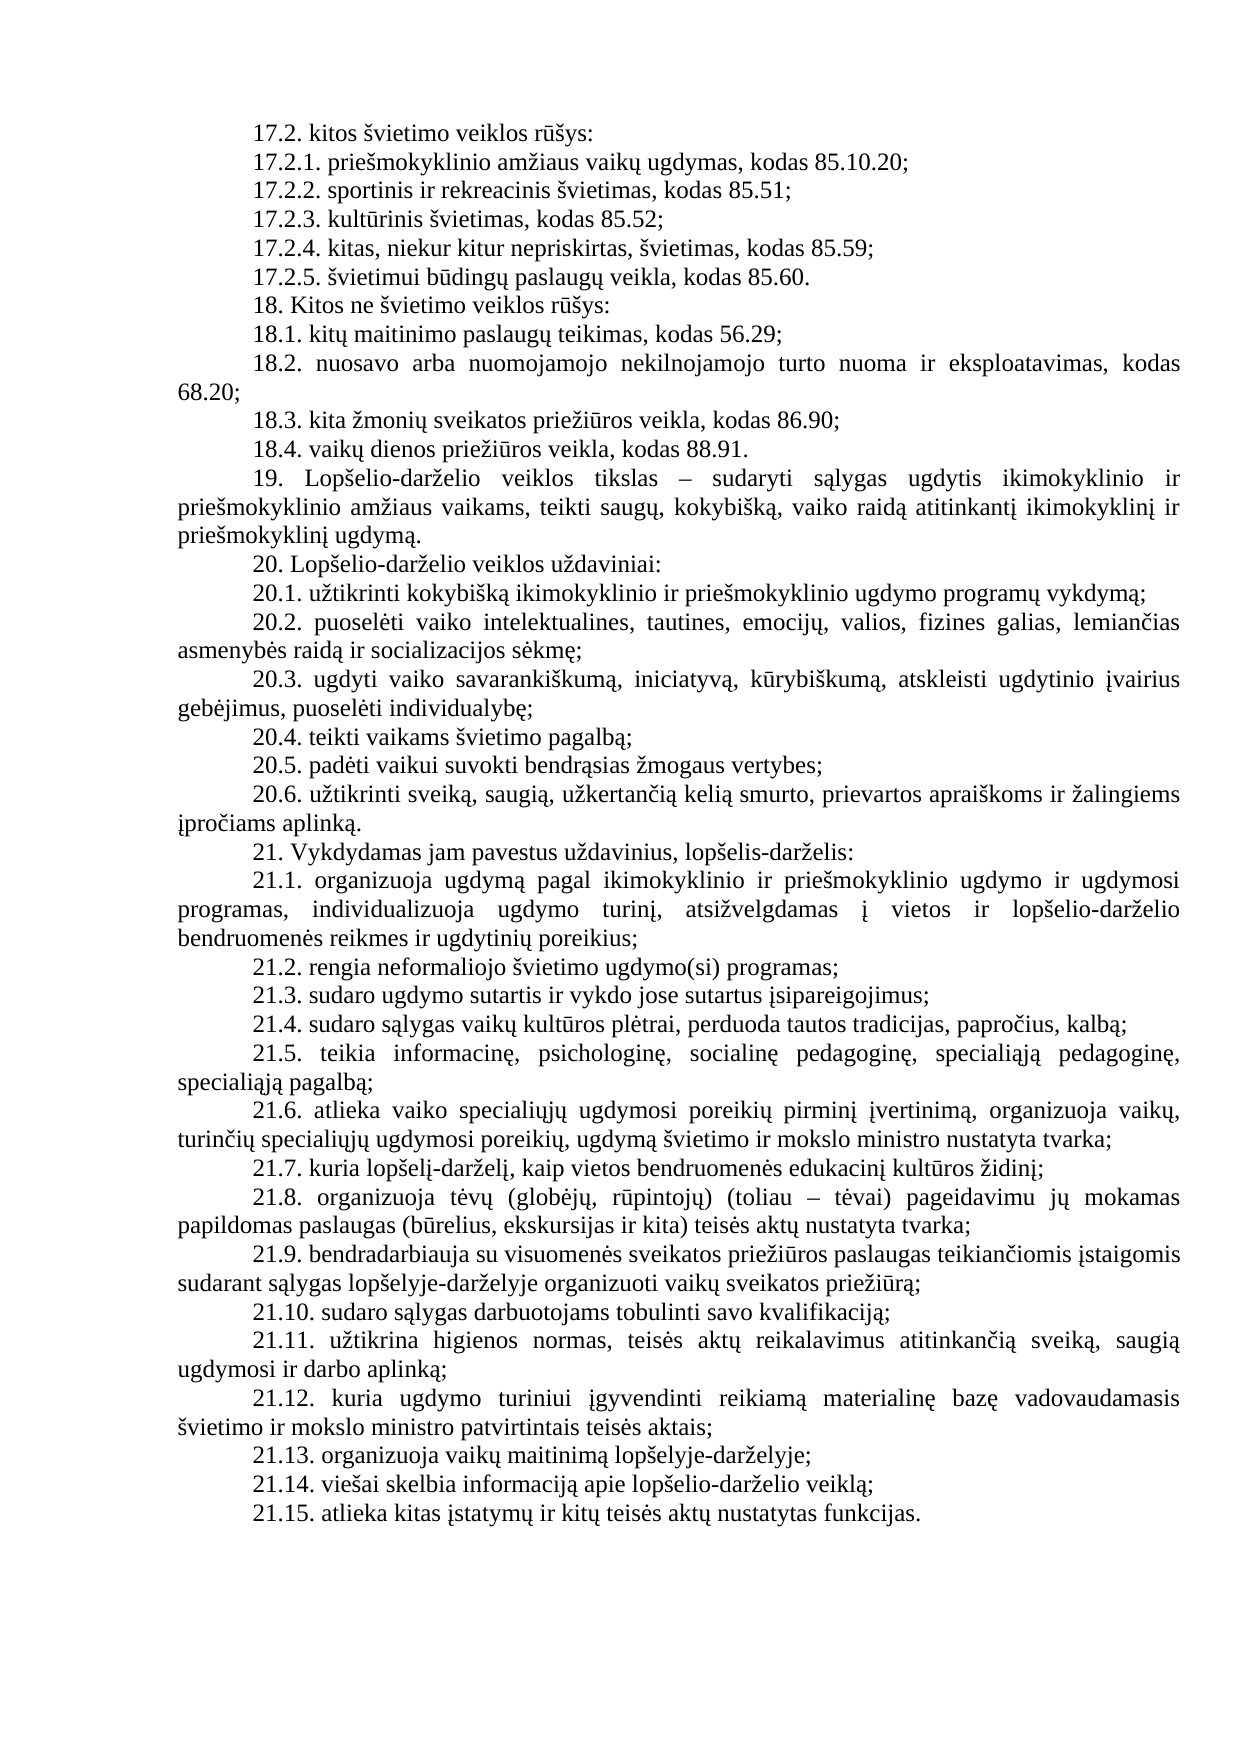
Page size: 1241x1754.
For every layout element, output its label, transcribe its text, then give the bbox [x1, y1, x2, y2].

text 21.9. bendradarbiauja su visuomenės sveikatos priežiūros paslaugas teikiančiomis įstaigomis sudarant sąlygas lopšelyje-darželyje organizuoti vaikų sveikatos priežiūrą; [177, 1239, 1181, 1297]
text 21.8. organizuoja tėvų (globėjų, rūpintojų) (toliau – tėvai) pageidavimu jų mokamas papildomas paslaugas (būrelius, ekskursijas ir kita) teisės aktų nustatyta tvarka; [177, 1182, 1181, 1239]
text 21.11. užtikrina higienos normas, teisės aktų reikalavimus atitinkančią sveiką, saugią ugdymosi ir darbo aplinką; [177, 1326, 1181, 1383]
text 21.4. sudaro sąlygas vaikų kultūros plėtrai, perduoda tautos tradicijas, papročius, kalbą; [177, 1009, 1181, 1038]
text 17.2.1. priešmokyklinio amžiaus vaikų ugdymas, kodas 85.10.20; [177, 147, 1181, 176]
text 21.1. organizuoja ugdymą pagal ikimokyklinio ir priešmokyklinio ugdymo ir ugdymosi programas, individualizuoja ugdymo turinį, atsižvelgdamas į vietos ir lopšelio-darželio bendruomenės reikmes ir ugdytinių poreikius; [177, 866, 1181, 952]
text 21.2. rengia neformaliojo švietimo ugdymo(si) programas; [177, 952, 1181, 981]
text 17.2.4. kitas, niekur kitur nepriskirtas, švietimas, kodas 85.59; [177, 233, 1181, 262]
text 21.15. atlieka kitas įstatymų ir kitų teisės aktų nustatytas funkcijas. [177, 1498, 1181, 1527]
text 20.3. ugdyti vaiko savarankiškumą, iniciatyvą, kūrybiškumą, atskleisti ugdytinio įvairius gebėjimus, puoselėti individualybę; [177, 664, 1181, 722]
text 20.1. užtikrinti kokybišką ikimokyklinio ir priešmokyklinio ugdymo programų vykdymą; [177, 578, 1181, 607]
text 19. Lopšelio-darželio veiklos tikslas – sudaryti sąlygas ugdytis ikimokyklinio ir priešmokyklinio amžiaus vaikams, teikti saugų, kokybišką, vaiko raidą atitinkantį ikimokyklinį ir priešmokyklinį ugdymą. [177, 463, 1181, 549]
text 20.4. teikti vaikams švietimo pagalbą; [177, 722, 1181, 751]
text 20. Lopšelio-darželio veiklos uždaviniai: [177, 549, 1181, 578]
text 17.2.3. kultūrinis švietimas, kodas 85.52; [177, 204, 1181, 233]
text 18.2. nuosavo arba nuomojamojo nekilnojamojo turto nuoma ir eksploatavimas, kodas 68.20; [177, 348, 1181, 406]
text 18.3. kita žmonių sveikatos priežiūros veikla, kodas 86.90; [177, 406, 1181, 434]
text 21.10. sudaro sąlygas darbuotojams tobulinti savo kvalifikaciją; [177, 1297, 1181, 1326]
text 21.6. atlieka vaiko specialiųjų ugdymosi poreikių pirminį įvertinimą, organizuoja vaikų, turinčių specialiųjų ugdymosi poreikių, ugdymą švietimo ir mokslo ministro nustatyta tvarka; [177, 1096, 1181, 1153]
text 21.5. teikia informacinę, psichologinę, socialinę pedagoginę, specialiąją pedagoginę, specialiąją pagalbą; [177, 1038, 1181, 1096]
text 21.7. kuria lopšelį-darželį, kaip vietos bendruomenės edukacinį kultūros židinį; [177, 1153, 1181, 1182]
text 21.13. organizuoja vaikų maitinimą lopšelyje-darželyje; [177, 1441, 1181, 1469]
text 17.2. kitos švietimo veiklos rūšys: [177, 118, 1181, 147]
text 21.12. kuria ugdymo turiniui įgyvendinti reikiamą materialinę bazę vadovaudamasis švietimo ir mokslo ministro patvirtintais teisės aktais; [177, 1383, 1181, 1441]
text 21.14. viešai skelbia informaciją apie lopšelio-darželio veiklą; [177, 1469, 1181, 1498]
text 18.1. kitų maitinimo paslaugų teikimas, kodas 56.29; [177, 319, 1181, 348]
text 20.2. puoselėti vaiko intelektualines, tautines, emocijų, valios, fizines galias, lemiančias asmenybės raidą ir socializacijos sėkmę; [177, 607, 1181, 664]
text 18. Kitos ne švietimo veiklos rūšys: [177, 291, 1181, 319]
text 21.3. sudaro ugdymo sutartis ir vykdo jose sutartus įsipareigojimus; [177, 981, 1181, 1009]
text 20.6. užtikrinti sveiką, saugią, užkertančią kelią smurto, prievartos apraiškoms ir žalingiems įpročiams aplinką. [177, 779, 1181, 837]
text 17.2.5. švietimui būdingų paslaugų veikla, kodas 85.60. [177, 262, 1181, 291]
text 21. Vykdydamas jam pavestus uždavinius, lopšelis-darželis: [177, 837, 1181, 866]
text 20.5. padėti vaikui suvokti bendrąsias žmogaus vertybes; [177, 751, 1181, 779]
text 18.4. vaikų dienos priežiūros veikla, kodas 88.91. [177, 434, 1181, 463]
text 17.2.2. sportinis ir rekreacinis švietimas, kodas 85.51; [177, 176, 1181, 204]
